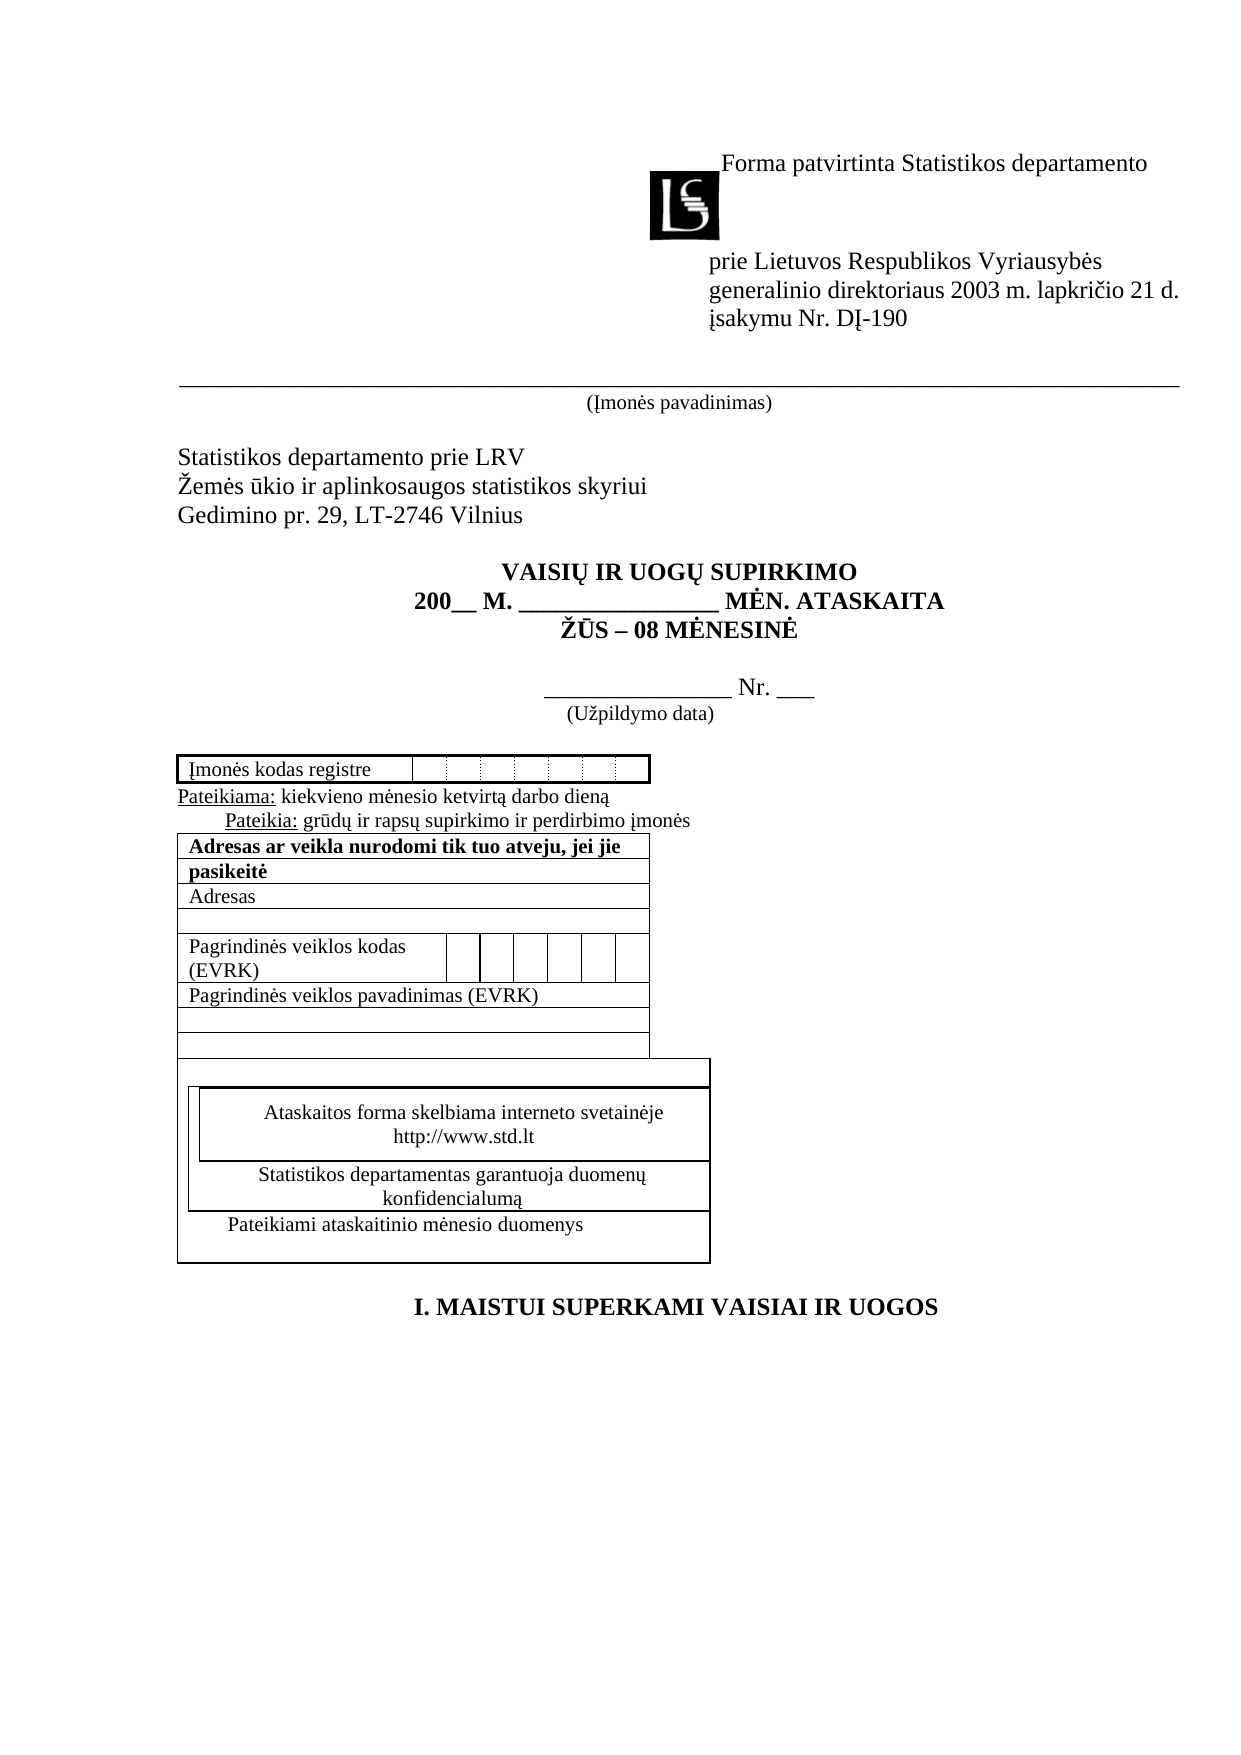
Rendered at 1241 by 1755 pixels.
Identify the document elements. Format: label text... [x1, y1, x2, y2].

text prie Lietuvos Respublikos Vyriausybės [177, 246, 1205, 275]
text Forma patvirtinta Statistikos departamento [177, 148, 1205, 246]
table_cell [650, 908, 710, 933]
table_header Adresas ar veikla nurodomi tik tuo atveju, jei jie [178, 834, 649, 858]
table_header [616, 757, 648, 781]
table_header [548, 757, 582, 781]
text i. maistui superkami vaisiai ir uogos [177, 1292, 1181, 1321]
text Pateikiama: kiekvieno mėnesio ketvirtą darbo dieną [177, 784, 1181, 808]
table_cell [650, 933, 710, 982]
text (Įmonės pavadinimas) [177, 390, 1181, 414]
table_header [447, 757, 480, 781]
text Gedimino pr. 29, LT-2746 Vilnius [177, 500, 1181, 529]
table_cell [616, 934, 649, 982]
table_header Ataskaitos forma skelbiama interneto svetainėje http://www.std.lt [200, 1089, 709, 1160]
table_header [514, 757, 548, 781]
text Pateikia: grūdų ir rapsų supirkimo ir perdirbimo įmonės [225, 808, 1181, 832]
text Statistikos departamento prie LRV [177, 442, 1181, 471]
table_cell [548, 934, 581, 982]
table_header [480, 757, 514, 781]
text (Užpildymo data) [177, 701, 1181, 725]
text generalinio direktoriaus 2003 m. lapkričio 21 d. [177, 275, 1205, 303]
text ________________________________________________________________________________ [177, 361, 1181, 390]
table_cell [650, 1032, 710, 1057]
table_cell [514, 934, 547, 982]
table_cell Pateikiami ataskaitinio mėnesio duomenys [178, 1059, 709, 1262]
table_cell [650, 1007, 710, 1032]
table_cell [447, 934, 479, 982]
table_cell [650, 883, 710, 908]
table_cell [650, 858, 710, 883]
table_header Statistikos departamentas garantuoja duomenų konfidencialumą [189, 1087, 709, 1210]
table_cell Pagrindinės veiklos kodas (EVRK) [178, 934, 446, 982]
text _______________ Nr. ___ [177, 672, 1181, 701]
text ŽŪS – 08 MĖNESINĖ [177, 615, 1181, 644]
table_cell [178, 1008, 649, 1032]
table_header Įmonės kodas registre [179, 757, 412, 781]
table_cell [582, 934, 615, 982]
table_header [413, 757, 447, 781]
table_header [582, 757, 616, 781]
table_cell [481, 934, 513, 982]
table_header [650, 833, 710, 858]
table_cell Pagrindinės veiklos pavadinimas (EVRK) [178, 983, 649, 1007]
table_cell [178, 909, 649, 933]
text Žemės ūkio ir aplinkosaugos statistikos skyriui [177, 471, 1181, 500]
text 200__ M. ________________ MĖN. ATASKAITA [177, 586, 1181, 615]
table_cell [650, 982, 710, 1007]
table_cell Adresas [178, 884, 649, 908]
table_cell pasikeitė [178, 859, 649, 883]
table_cell [178, 1033, 649, 1057]
text įsakymu Nr. DĮ-190 [177, 303, 1205, 332]
text VAISIŲ IR UOGŲ SUPIRKIMO [177, 557, 1181, 586]
